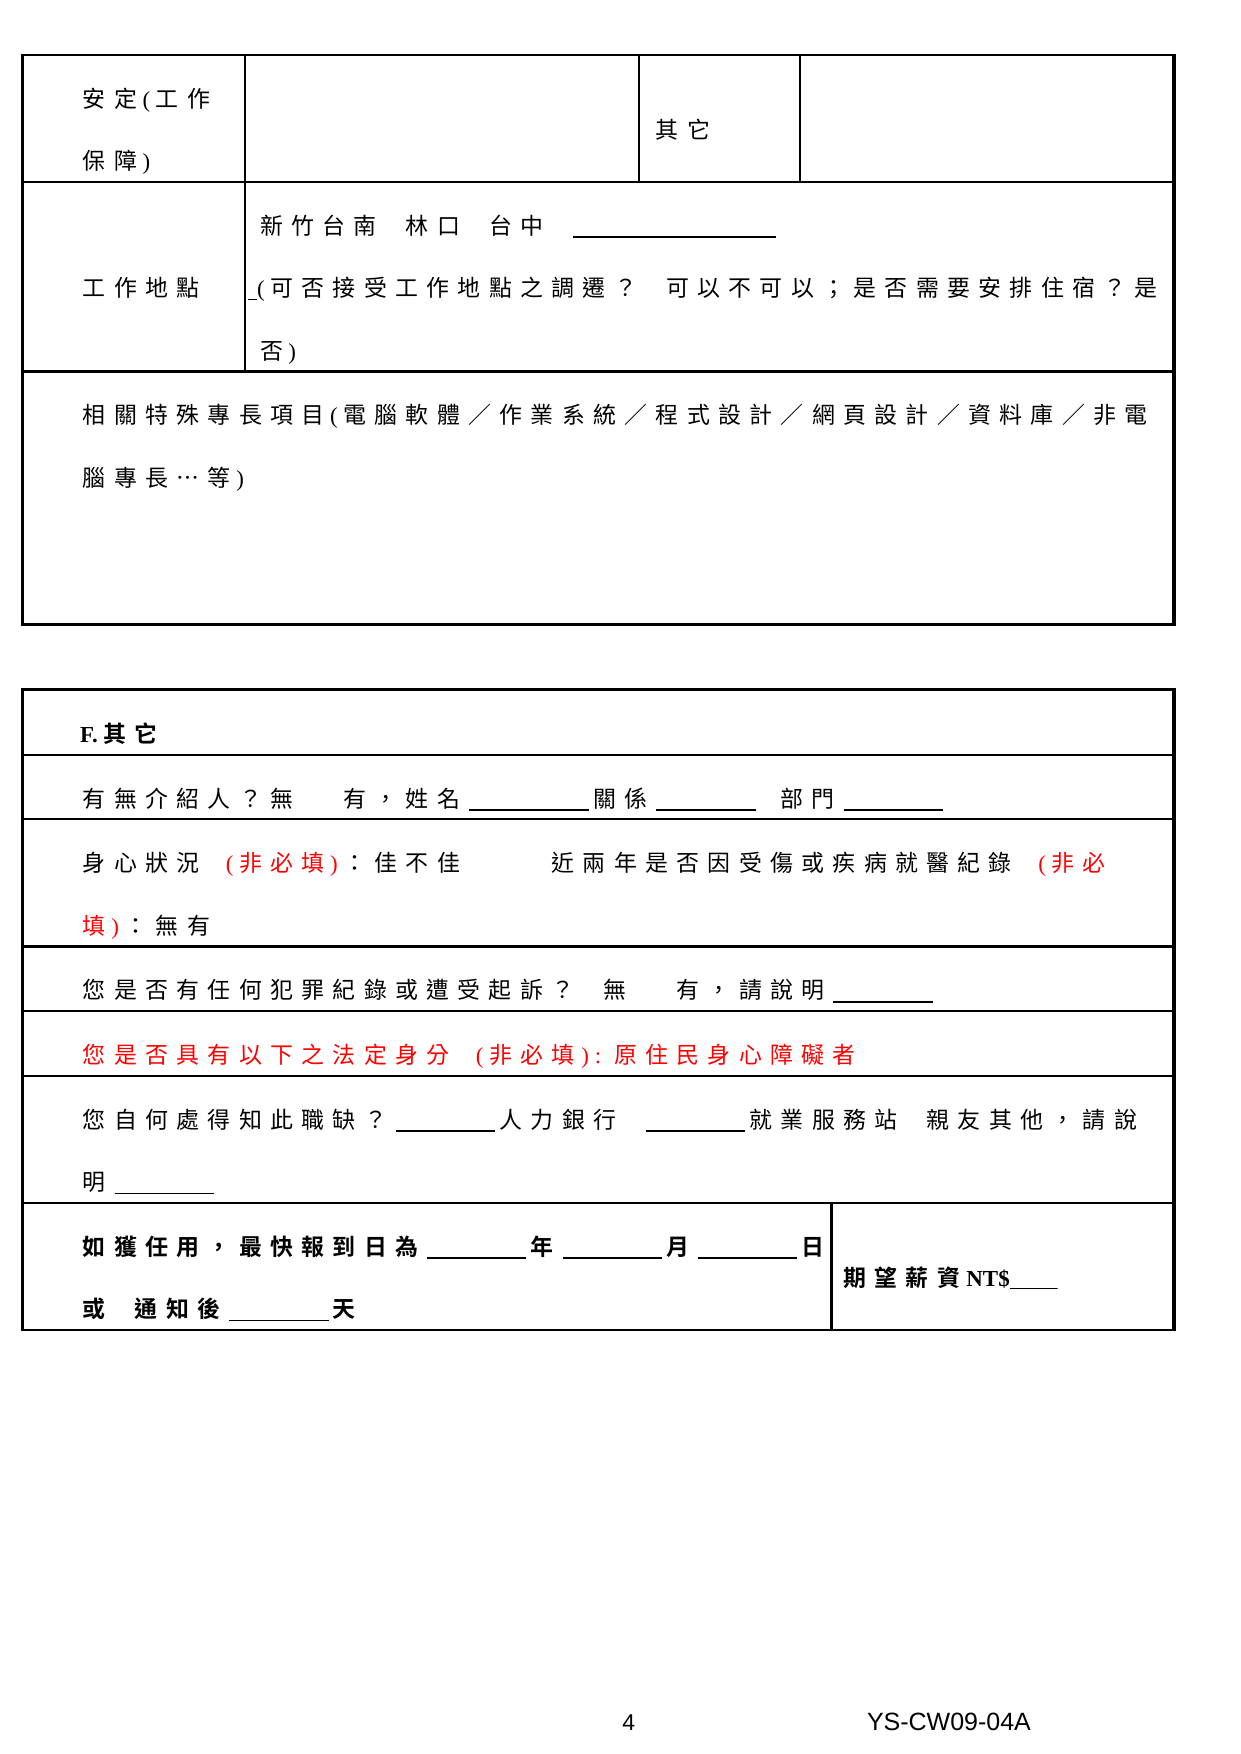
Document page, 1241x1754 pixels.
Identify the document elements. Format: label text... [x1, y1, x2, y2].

table_cell 工作地點 [24, 183, 244, 370]
table_cell 如獲任用，最快報到日為 年 月 日 或 通知後 天 [24, 1204, 830, 1329]
table_cell [246, 56, 638, 181]
table_cell 您是否具有以下之法定身分 (非必填) : 原住民身心障礙者 [24, 1012, 1172, 1074]
table_cell 您自何處得知此職缺？ 人力銀行 就業服務站 親友其他，請說明 [24, 1077, 1172, 1202]
table_cell 期望薪資NT$ [833, 1204, 1172, 1329]
table_cell 相關特殊專長項目(電腦軟體／作業系統／程式設計／網頁設計／資料庫／非電腦專長…等) [24, 373, 1172, 622]
table_cell 新竹台南 林口 台中 (可否接受工作地點之調遷？ 可以不可以；是否需要安排住宿？是 否) [246, 183, 1172, 370]
table_cell 有無介紹人？無 有，姓名 關係 部門 [24, 756, 1172, 818]
table_cell 安定(工作保障) [24, 56, 244, 181]
table_cell [801, 56, 1172, 181]
table_cell [22, 626, 1174, 688]
table_cell 其它 [640, 56, 799, 181]
table_cell F.其它 [24, 691, 1172, 754]
table_cell 身心狀況 (非必填)：佳不佳 近兩年是否因受傷或疾病就醫紀錄 (非必填)：無有 [24, 820, 1172, 945]
table_cell 您是否有任何犯罪紀錄或遭受起訴？ 無 有，請說明 [24, 948, 1172, 1010]
